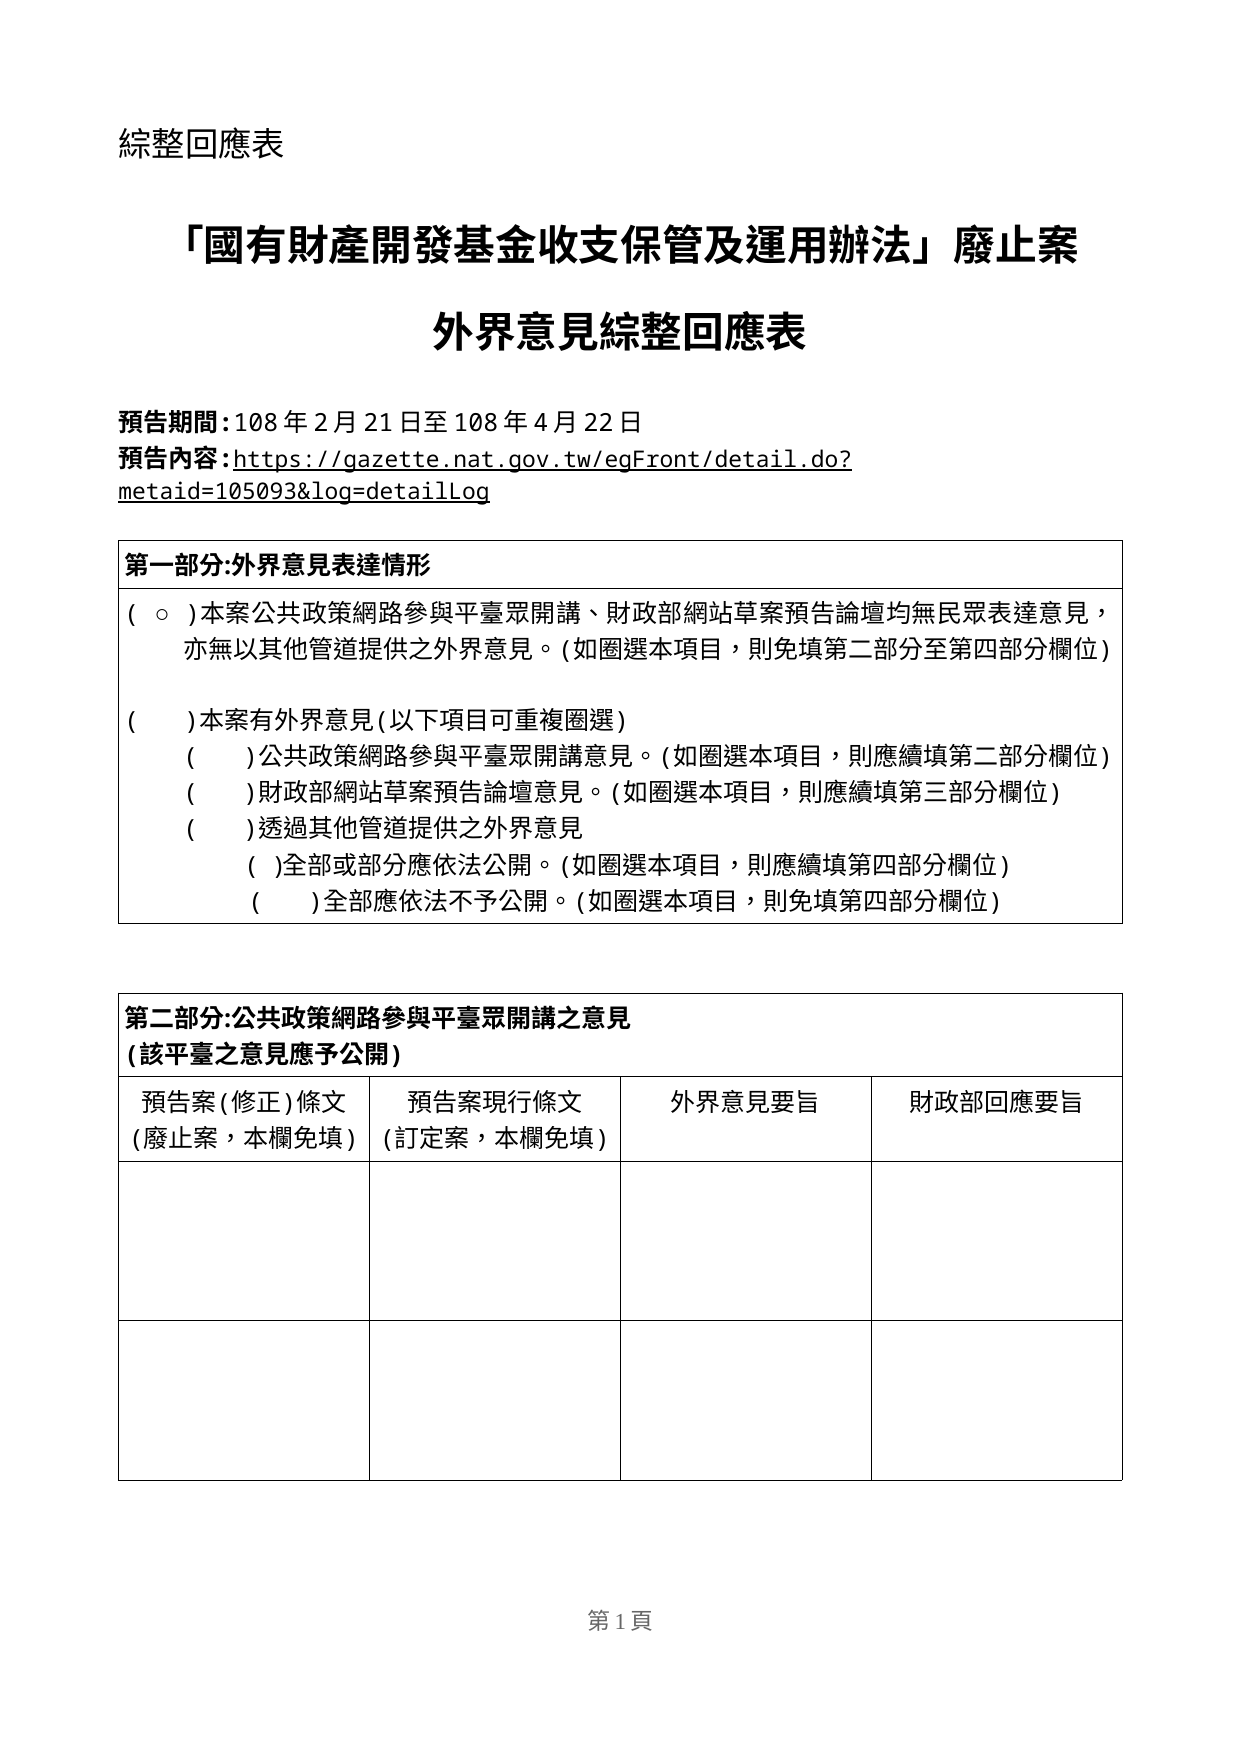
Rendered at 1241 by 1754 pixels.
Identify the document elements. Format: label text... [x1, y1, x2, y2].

table_cell 外界意見要旨 [621, 1077, 871, 1161]
text 「國有財產開發基金收支保管及運用辦法」廢止案 [118, 212, 1122, 272]
text 外界意見綜整回應表 [118, 299, 1122, 359]
table_cell [872, 1162, 1122, 1320]
table_header 第二部分:公共政策網路參與平臺眾開講之意見 (該平臺之意見應予公開) [119, 994, 1122, 1076]
table_cell [370, 1162, 620, 1320]
table_cell ( ○ )本案公共政策網路參與平臺眾開講、財政部網站草案預告論壇均無民眾表達意見，亦無以其他管道提供之外界意見。(如圈選本項目，則免填第二部分至第四部分欄位) ( )本案有外界意見(以下項目可重複圈選) ( )公共政策網路參與平臺眾開講意見。(如圈選本項目，則應續填第二部分欄位) ( )財政部網站草案預告論壇意見。(如圈選本項目，則應續填第三部分欄位) ( )透過其他管道提供之外界意見 ( )全部或部分應依法公開。(如圈選本項目，則應續填第四部分欄位) ( )全部應依法不予公開。(如圈選本項目，則免填第四部分欄位) [119, 589, 1122, 923]
table_cell [872, 1321, 1122, 1479]
table_cell 預告案(修正)條文 (廢止案，本欄免填) [119, 1077, 369, 1161]
table_cell [621, 1162, 871, 1320]
text 預告內容:https://gazette.nat.gov.tw/egFront/detail.do?metaid=105093&log=detailLog [118, 438, 1122, 506]
text 綜整回應表 [118, 118, 1122, 166]
table_cell [370, 1321, 620, 1479]
table_cell 財政部回應要旨 [872, 1077, 1122, 1161]
table_cell [119, 1162, 369, 1320]
text 預告期間:108年2月21日至108年4月22日 [118, 402, 1122, 438]
table_cell [621, 1321, 871, 1479]
table_cell [119, 1321, 369, 1479]
table_header 第一部分:外界意見表達情形 [119, 541, 1122, 588]
table_cell 預告案現行條文 (訂定案，本欄免填) [370, 1077, 620, 1161]
